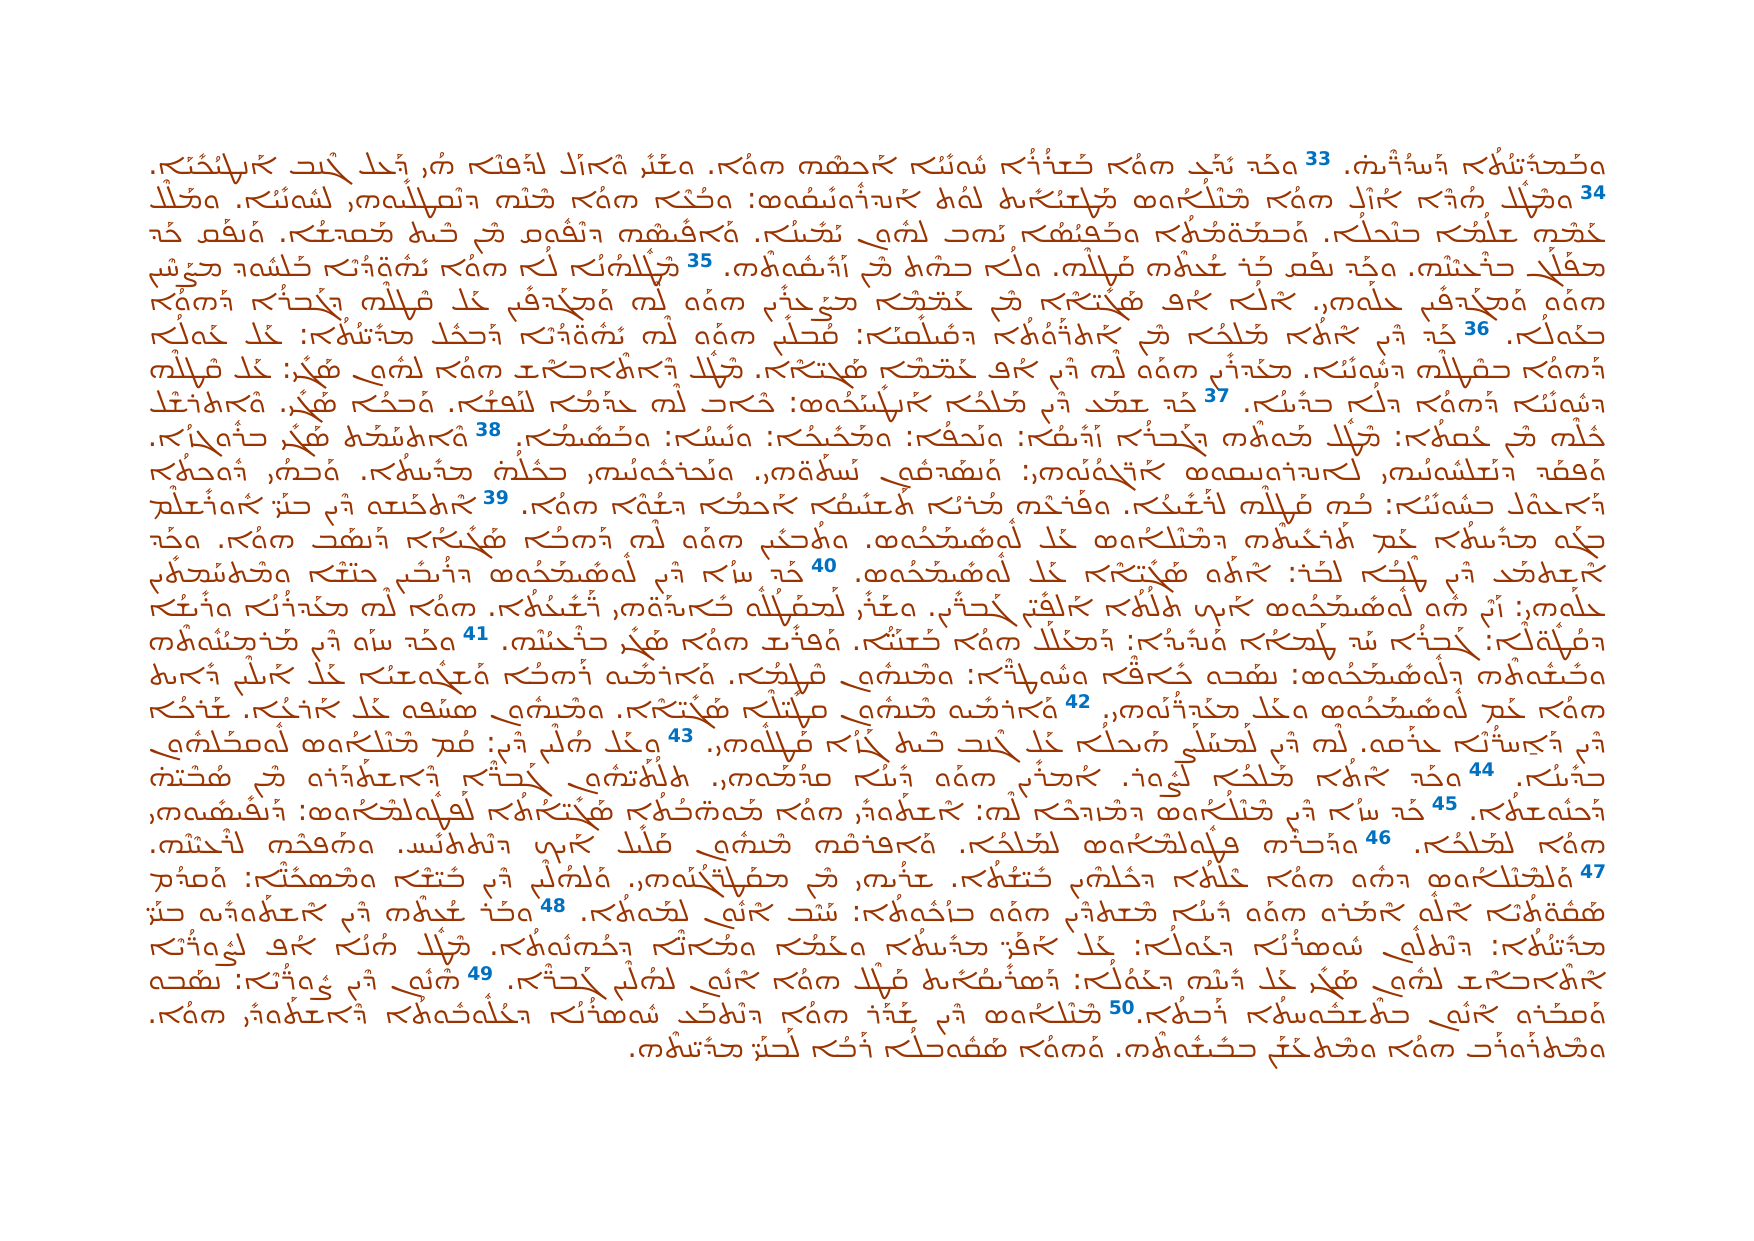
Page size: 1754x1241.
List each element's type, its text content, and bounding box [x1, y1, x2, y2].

text 1 ܣܺܡܝܳܘܢ ܕܶܝܢ ܒܺܝܫܳܐ: ܗܰܘ ܕܩܰܕܶܡܢ ܐܶܡܰܪܢ ܥܠܰܘܗܝ: ܕܰܗܘܳܐ ܡܚܰܘܝܳܢܳܐ ܘܰܡܫܰܠܡܳܢܳܐ ܕܰܡܕܺܝܢܬܳܐ ܘܰܕܒܶܝܬ ܓܰܙܳܐ. ܐܶܟܰܠ ܗܘܳܐ ܩܰܪܨܰܘܗܝ ܕܚܽܘܢܺܝܳܐ: ܘܰܪܡܺܝ ܗܘܳܐ ܥܠܰܘܗܝ ܡ̈ܶܠܶܐ: ܐܰܝܟ ܕܗܽܘ ܗܘܳܐ ܡܰܥܒܕܳܢܳܐ ܕܡܶܕܶܡ ܕܰܓܕܰܫ ܗܘܳܐ ܠܗܠܝܕܘܪܣ. ܘܗܽܘܝܽܘ ܣܳܥܽܘܪܳܐ ܕܟܽܠܗܶܝܢ ܒܺܝ̈ܫܳܬܳܐ ܕܶܐܬܰܝ̈ ܗܘܰܝ̈ ܥܠܰܘܗܝ. 2 ܘܥܰܠ ܗܰܘ ܕܥܳܒܶܕܡ ܛܳܒ̈ܳܬܳܐ ܗܘܳܐ ܕܰܡܕܺܝܢܬܶܗ: ܘܝܳܨܽܘܦܳܐ ܕܰܒܢܰܝ̈ ܥܰܡܶܗ: ܘܫܳܩܶܠ ܛܰܥܢܳܐ ܕܢܳܡܽܘܣܳܐ: ܘܡܰܡܪܰܚ ܗܘܳܐ ܕܢܺܐܡܰܪ. ܕܗܽܘܝܽܘ ܣܳܥܽܘܪܳܐ ܕܟܽܠܗܶܝܢ ܒܺܝ̈ܫܳܬܳܐ. 3 ܗܳܟܰܢܳܐ ܕܶܝܢ ܪܳܒܝܳܐ ܗܘܳܬ ܒܺܝܫܬܳܐ ܕܰܒܥܶܠܕܒܳܒܽܘܬܶܗ: ܐܰܝܟܰܢܳܐ ܕܩܶܛ̈ܠܶܐ ܣܰܓܺܝ̈ܐܶܐ ܗܳܘܶܝܢ ܗܘܰܘ: ܒܝܰܕ ܐܰܝܠܶܝܢ ܕܡܶܢܶܗ ܡܶܢ ܣܺܝܡܳܘܢ ܡܶܬܓܰܪܓܺܝܢ ܗܘܰܘ. 4 ܟܰܕ ܚܙܳܐ ܗܘܳܐ ܗܳܟܺܝܠ ܚܽܘܢܺܝܳܐ ܚܣܳܡܳܐ ܕܒܺܝܫܬܳܐ: ܘܠܰܐܦܳܠܳܘܢܺܝܳܘܣ ܪܺܝܫܳܐ ܘܰܡܕܰܒܪܳܢܳܐ ܕܣܽܪܺܝܰܐ ܘܰܕܦܽܘܢܺܝܩܺܝ: ܟܰܕ ܡܶܫܬܰܝܚܰܢ ܘܰܡܥܰܕܰܪ ܘܡܰܘܣܶܦ ܥܰܠ ܒܺܝ̈ܫܳܬܶܗ ܕܣܺܝܡܳܘܢ. 5 ܗܳܟܰܢܳܐ ܕܳܐܦ ܥܕܰܡܳܐ ܠܡܰܠܟܳܐ ܐܶܫܬܰܡܥܰܬ. ܕܰܗܘܳܐ ܐܶܟܶܠܩܰܪܨܳܐ ܘܡܰܫܠܡܳܢܳܐ ܕܰܒܢܰܝ̈ ܡܕܺܝܢܬܶܗ ܚܳܐܰܪ ܗܘܳܐ ܗܳܟܺܝܠ. ܘܡܶܬܒܰܝܰܢ ܚܽܘܢܺܝܳܐ: ܕܰܐܝܟܰܢܳܐ ܢܶܗܘܶܐ ܥܽܘܕܪܳܢܳܐ ܠܰܒܢܰܝ̈ ܥܰܡܶܗ. 6 ܘܡܶܣܬܰܟܰܠ ܗܘܳܐ ܘܚܳܙܶܐ: ܕܠܰܝܬ ܠܳܗ̇ ܬܽܘܒ ܦܽܘܪܣܳܐ ܡܶܕܶܡ ܕܢܶܗܘܶܐ ܫܠܳܡܳܐ: ܐܶܠܳܐ ܐܶܢ ܨܒܰܘ ܖ̈ܰܚܡܰܘܗܝ ܕܰܐܠܳܗܳܐ. ܘܠܳܐ ܢܶܬܩ̈ܢܳܢ ܨܶܒ̈ܘܳܬܳܐ ܒܶܠܥܳܕ ܡܶܢ ܐܰܠܳܗܳܐ. ܘܠܳܐ ܕܢܶܫܠܶܐ ܣܺܝܡܳܘܢ ܡܺܢ ܒܺܝܫܽܘܬܶܗ ܘܡܶܢ ܫܰܝܚܳܢܽܘܬܶܗ: ܐܶܠܳܐ ܐܶܢ ܗܘܳܐ ܥܽܘܕܪܳܢܳܐ ܡܶܢ ܫܡܰܝܳܐ. 7 ܡܶܢ ܒܳܬܰܪ ܕܶܝܢ ܕܡܺܝܬ ܣܠܘܩܘܣ ܡܰܠܟܳܐ: ܘܩܰܒܶܠ ܡܰܠܟܽܘܬܳܐ ܡܶܢ ܒܳܬܪܶܗ ܐܰܢܛܝܰܟܳܘܣ ܕܶܐܬܩܪܺܝ ܐܰܦܺܝܦܰܢܳܘܣ: ܐܶܙܰܠ ܐܺܝܳܣܽܘܢ ܐܰܚܽܘܗܝ ܕܚܽܘܢܺܝܳܐ ܪܰܒ ܟܳܗ̈ܢܶܐ ܒܢܶܟܠܳܐ: ܘܰܢܣܰܒ ܫܽܘܠܛܳܢܳܐ ܕܪܰܒܽܘܬ ܟܳܗܢܽܘܬܳܐ ܡܶܢ ܡܰܠܟܳܐ. 8 ܟܰܕ ܐܶܫܬܰܘܕܺܝ ܠܶܗ ܕܢܶܬܶܠ ܠܶܗ ܟܰܟܖ̈ܶܐ ܕܣܺܐܡܳܐ ܬܠܳܬܡܳܐܐ ܘܶܫܬܺܝܢ. ܘܡܶܢ ܥܒܺܝ̈ܕܳܬܳܐ ܐ̱ܚܪ̈ܳܢܝܳܬܳܐ ܬܡܳܢܺܝܢ ܟܰܟܪ̈ܺܝܢ. 9 ܘܬܽܘܒ ܕܶܝܢ ܐܶܫܬܰܘܕܺܝ ܠܶܗ ܕܢܶܬܶܠ ܠܶܗ: ܡܳܐܐ ܘܚܰܡܫܺܝܢ ܐ̱ܚܪ̈ܳܢܝܳܢ: ܐܶܢ ܗܽܘ ܕܢܰܦܶܣ ܠܶܗ ܡܰܠܟܳܐ ܕܢܶܒܢܶܐ ܓܽܘܡܢܣܝܢ ܒܽܐܘܪܺܫܠܶܡ: ܐܰܝܟ ܢܳܡܽܘܣܳܐ ܕܝܰܘܢܳܝ̈ܶܐ. ܘܰܢܩܺܝܡ ܐܰܓܽܘܒܳܐ ܘܬܰܟܬܽܘܫܳܐ ܕܰܗܘܰܘ ܢܶܬܟܰܬܫܺܝܢ ܒܶܐܣܛܰܕܺܝܳܘܢ: ܘܠܰܒܢܰܝ̈ ܐܽܘܪܺܫܠܶܡ ܕܢܶܬܟܰܬܒܽܘܢ ܐܰܢܛܝܳܟܳܝ̈ܶܐ. 10 ܘܟܰܕ ܐܰܦܶܣ ܠܶܗ ܡܰܠܟܳܐ: ܘܶܐܚܰܕ ܪܰܒܽܘܬ ܟܳܗܢܽܘܬܳܐ ܘܪܺܝܫܳܢܽܘܬܳܐ ܒܥܰܘܠܳܐ: ܒܰܪ ܫܳܥܬܶܗ ܒܶܗ ܒܙܰܒܢܳܐ: ܐܰܗܦܶܟ ܐܶܢܽܘܢ ܠܟܽܠܗܽܘܢ ܒܢܰܝ̈ ܥܰܡܶܗ: ܠܪܶܥܝܳܢܳܐ ܕܚܰܢܦܽܘܬܳܐ. 11 ܘܰܐܝܠܶܝܢ ܕܣܺܝ̈ܡܳܢ ܗܘܰܝ̈ ܠܺܝܗܽܘ̈ܕܳܝܶܐ ܒܰܡܪܰܚܡܳܢܽܘܬܳܐ ܕܰܐܠܳܗܳܐ: ܕܰܡܬܰܩ̈ܢܳܢ ܗܘܰܝ̈ ܒܝܰܕ ܝܽܘܚܰܢܳܢ ܐܰܒܽܘܗܝ ܕܶܐܘܦܠܺܝܡܳܘܣ ܗܰܘ ܕܶܐܙܰܠ ܗܘܳܐ ܒܺܐܝܙܓܰܕܽܘܬܳܐ ܠܘܳܬ ܪ̈ܽܗܘܡܳܝܶܐ ܥܰܠ ܐܰܦܰܝ̈ ܫܠܳܡܳܐ: ܐܳܦ ܠܶܗܝܢ ܐܰܥܒܰܪ ܘܒܰܛܶܠ ܐܶܢܶܝܢ. ܘܫܳܪܶܐ ܗܘܳܐ ܦܽܘܠܚܳܢܳܐ ܘܢܳܡܽܘ̈ܣܶܐ ܕܰܫܪܳܪܳܐ: ܘܣܳܐܶܡ ܗܘܳܐ ܘܰܡܚܰܕܶܬ ܢܳܡܽܘ̈ܣܶܐ ܘܰܥܝ̈ܳܕܶܐ ܒܺܝ̈ܫܶܐ. 12 ܒܛܺܝܠܳܐܺܝܬ ܓܶܝܪ ܘܰܡܣܰܪܗܒܳܐܺܝܬ ܬܚܶܝܬ ܫܽܘܪܳܗ̇ ܕܰܡܕܺܝܢܬܳܐ ܓܘܡܢܣܝܢ ܐܰܬܩܶܢ. ܘܠܰܐܝܠܶܝܢ ܕܥܰܫܺܝܢܺܝܢ ܒܚܰܝܠܳܐ ܫܰܥܒܶܕ: ܘܬܚܶܝܬ ܡܫܽܘܚܬܳܐ ܐܰܥܒܰܪ. 13 ܗܳܟܰܢܳܐ ܕܶܝܢ ܐܺܝܬܶܝܗ̇ ܗܘܳܬ ܚܦܺܝܛܳܐܺܝܬ ܕܚܰܢܦܽܘܬܳܐ: ܘܫܳܛܝܽܘܬܳܐ ܘܝܰܘܢܳܝܽܘܬܳܐ: ܘܛܽܘܥܝܽܘܬܳܐ ܕܥܰܡ̈ܡܶܐ ܒܺܐܝܕܰܘ̈ܗܝ ܕܺܐܝܳܣܽܘܢ ܥܰܘܳܠܳܐ: ܘܠܳܐ ܪܰܒ ܟܳܗ̈ܢܶܐ. ܘܗܳܟܰܢܳܐ ܪܰܒܝܳܐ ܗܘܳܬ ܛܰܢܦܽܘܬܳܐ. 14 ܐܰܝܟܰܢܳܐ ܕܠܳܐ ܡܶܟܺܝܠ ܐܺܝܬ ܗܘܳܬ ܒܛܺܝܠܽܘܬܳܐ ܠܟܳܗ̈ܢܶܐ ܥܰܠ ܬܶܫܡܶܫܬܳܐ ܕܡܰܕܒܚܳܐ ܘܰܕܕܶܒ̈ܚܶܐ ܘܰܕܩܽܘܪ̈ܒܶܢܶܐ. ܐܶܠܳܐ ܥܰܠ ܗܰܝܟܠܳܐ ܘܥܰܠ ܬܶܫܡܶܫܬܶܗ ܒܳܣܶܝܢ ܗܘܰܘ. ܘܡܶܣܬܰܪܗܒܺܝܢ ܗܘܰܘ ܕܢܶܚܙܽܘܢ ܘܢܶܝܒܰܣܡܽܘܢ ܒܬܰܟܬܽܘܫܳܐ ܕܥܰܘܠܳܐ ܘܰܒܩܶܠ̈ܝܳܬܳܐ ܕܬܰܟܬܽܘܫܳܐ ܕܕܳܪܳܐ. 15 ܘܥܰܠ ܐܺܝܩܳܪܳܐ ܕܬܶܫܡܶܫܬܳܐ ܕܰܐܒܳܗ̈ܳܬܳܐ ܒܳܣܶܝܢ ܗܘܰܘ. ܘܨܳܒܶܝܢ ܗܘܰܘ ܒܬܶܫܒܽܘܚܬܳܐ ܣܪܺܝܩܬܳܐ ܕܰܥܒܺܝ̈ܕܳܬܳܐ ܕܚܰܢܦܽܘܬܳܐ. 16 ܡܶܛܽܠܗܳܢܳܐ ܐܰܕܪܟܰܬ ܐܶܢܽܘܢ ܒܺܝܫܬܳܐ. ܘܗܳܢܽܘܢ ܕܚܳܣܡܺܝܢ ܗܘܰܘ ܒܰܥܒܺܝ̈ܕܳܬܗܽܘܢ. ܘܰܒܟܽܠ ܡܶܕܶܡ ܨܳܒܶܝܢ ܗܘܰܘ ܕܢܶܬܕܰܡܽܘܢ ܒܗܽܘܢ: ܗܶܢܽܘܢ ܐܶܬܗܰܦܰܟܘ ܘܰܗܘܰܘ ܠܗܽܘܢ ܒܥܶܠܕܒܳܒ̈ܶܐ. ܘܡܶܢ ܐܺܝܕܰܝ̈ܗܽܘܢ ܐܶܬܒܠܰܥܘ ܐܳܦ ܥܰܒܕܰܝ̈ܗܽܘܢ. 17 ܕܢܰܥܘܶܠ ܓܶܝܪ ܐ̱ܢܳܫ ܒܢܳܡܽܘܣܳܐ ܩܰܕܺܝܫܳܐ. ܠܳܐ ܫܰܦܺܝܪܳܐ ܐܳܦܠܳܐ ܙܳܕܩܳܐ. ܐܶܠܳܐ ܗܳܠܶܝܢ ܟܽܠ ܙܒܰܢ ܒܝܰܘܡܶܗ ܡܰܘܕܰܥ ܥܠܰܝܗܶܝܢ. 18 ܟܰܕ ܕܶܝܢ ܗܘܳܐ ܐܰܓܽܘܢܳܐ ܕܬܰܟܬܽܘܫܳܐ ܒܨܽܘܪ: ܕܰܥܒܺܝܕܺܝܢ ܗܘܰܘ ܚܕܳܐ ܠܚܰܡܶܫ ܫܢܺܝ̈ܢ: ܐܳܦ ܡܰܠܟܳܐ ܐܶܬܳܐ ܠܬܰܡܳܢ ܠܰܚܙܳܬܳܐ. 19 ܘܫܰܕܰܪ ܐܺܝܳܣܽܘܢ ܢܕܺܝܕܳܐ ܘܛܰܡܐܳܐ ܚܰܙܳܝ̈ܶܐ ܡܶܢ ܐܽܘܪܺܫܠܶܡ ܐܺܝܬܰܝܗܽܘܢ ܗܘܰܘ ܐܰܢܛܝܳܟܳܝ̈ܶܐ. ܘܫܰܕܰܪ ܒܺܐܝܕܰܝ̈ܗܽܘܢ ܬܠܳܬܳܐ ܐܰܠܦܺܝ̈ܢ ܘܰܬܠܳܬܡܳܐܐ ܘܟܶܣܦܳܐ. ܕܢܰܘܒܠܽܘܢ ܠܕܶܒܚܬܳܐ ܕܗܳܘܝܳܐ ܗܘܳܬ ܬܰܡܳܢ ܠܗܶܪܰܩܠܺܝܣ. ܒܥܰܘ ܕܶܝܢ ܗܳܠܶܝܢ ܕܰܐܘܒܠܽܘܗܝ ܠܟܶܣܦܳܐ ܘܰܐܦܺܝܣܘ: ܕܠܳܐ ܕܢܶܗܘܶܐ ܠܬܶܫܡܶܫܬܳܐ ܕܕܶܒܚܬܳܐ. ܡܶܛܽܠ ܕܠܳܐ ܙܳܕܩܳܐ ܗܘܳܬ ܗܳܕܶܐ. ܘܣܳܡܽܘܗܝ ܕܶܝܢ ܠܢܰܦ̈ܩܳܬܳܐ ܕܨܶܒ̈ܘܳܬܳܐ ܐ̱ܚܪ̈ܳܢܝܳܬܳܐ. 20 ܓܕܰܫ ܕܶܝܢ ܡܶܛܽܠ ܗܰܘ ܕܫܰܕܪܶܗ ܠܗܳܕܶܐ: ܘܡܶܛܽܠ ܗܳܠܶܝܢ ܕܰܐܦܺܝܣܘ ܗܳܟܰܢܳܐ: ܕܢܶܥܒܕܽܘܢܳܗ̇ ܫܚܺܝܡܳܐܺܝܬ ܥܒܺܝܕܬܳܐ ܠܬܶܫܡܶܫܬܳܐ ܐ̱ܚܪܺܬܳܐ. 21 ܟܰܕ ܐܶܫܬܰܕܰܪ ܕܶܝܢ ܠܡܶܨܪܶܝܢ ܐܰܦܳܠܳܘܢܺܝܳܘܣ ܒܪܶܗ ܕܡܢܰܣܬܝܘܣ: ܡܶܛܽܠ ܐܺܝܩܳܖ̈ܶܐ ܡܝܰܬܖ̈ܶܐ: ܠܘܳܬ ܦܝܠܡܛܘܪ ܡܰܠܟܳܐ ܕܡܶܨܪܶܝܢ. ܣܒܰܪ ܒܪܶܥܝܳܢܶܗ ܐܰܢܛܝܰܟܳܘܣ: ܕܰܗܘܳܐ ܠܶܗ ܢܽܘܟܪܳܝܳܐ ܠܺܥܒܺܝ̈ܕܳܬܳܐ ܕܡܰܠܟܽܘܬܶܗ: ܘܡܶܙܕܰܗܰܪ ܗܘܳܐ ܒܢܰܦܫܶܗ. ܡܶܛܽܠ ܗܳܢܳܐ ܐܶܬܳܐ ܥܕܰܡܳܐ ܠܝܽܘܦܺܐ ܡܶܛܽܠ ܨܶܒ̈ܘܳܬܳܐ. ܘܡܶܢ ܬܰܡܳܢ ܣܠܶܩ ܠܽܐܘܪܺܫܠܶܡ. 22 ܘܰܡܝܰܬܪܳܐܺܝܬ ܐܶܬܩܰܒܰܠ ܒܬܶܫܒܽܘܚܬܳܐ ܡܶܢ ܒܳܬܰܪܟܶܢ ܕܒܰܪ ܡܶܢ ܬܰܡܳܢ ܠܦܽܘܢܺܝܩܺܝ. 23 ܘܡܶܢ ܒܳܬܰܪ ܬܠܳܬ ܫܢܺܝ̈ܢ. ܫܰܕܰܪ ܐܺܝܳܣܽܘܢ ܠܡܶܢܶܠܐܳܘܣ ܐܰܚܽܘܗܝ ܕܣܺܝܡܳܘܢ ܪܰܫܺܝܥܳܐ: ܕܢܰܘܒܶܠ ܡܰܘ̈ܗܒܳܬܳܐ ܠܡܰܠܟܳܐ ܕܶܐܫܬܰܘܕܺܝ ܗܘܳܐ ܕܢܶܬܶܠ ܠܶܗ. ܘܰܕܢܺܐܡܰܪ ܠܶܗ ܥܰܠ ܨܶܒ̈ܘܳܬܳܐ ܡܝܰܬܪ̈ܳܬܳܐ ܕܡܶܬܒܰܥ̈ܝܳܢ ܗܘܰܝ̈ ܠܗܽܘܢ. 24 ܗܽܘ ܕܶܝܢ ܟܰܕ ܐܶܙܰܠ: ܐܶܬܩܰܝܰܡ ܘܶܐܫܬܰܒܰܚ ܩܕܳܡ ܡܰܠܟܳܐ. ܘܫܶܐܠ ܪܰܒܽܘܬ ܟܳܗܢܽܘܬܳܐ. ܘܶܐܬܥܰܠܺܝ ܗܘܳܐ ܥܰܠ ܐܺܝܳܣܽܘܢ: ܘܝܰܗܒ ܬܠܳܬܡܳܐܐ ܟܰܟܪ̈ܺܝܢ ܕܣܺܐܡܳܐ ܝܰܬܺܝܪ̈ܳܬܳܐ. 25 ܘܟܰܕ ܢܣܰܒ ܦܽܘܩܕܳܢܳܐ ܡܶܢ ܡܰܠܟܳܐ ܐܶܬܳܐ: ܟܰܕ ܡܶܕܶܡ ܕܫܳܘܶܐ ܠܪܰܒܽܘܬ ܟܳܗܢܽܘܬܳܐ ܠܳܐ ܥܳܒܶܕ ܗܘܳܐ. ܐܶܠܳܐ ܡܰܠܒܶܫ ܗܘܳܐ ܒܚܶܡܬܳܐ ܘܰܒܪܽܘܓܙܳܐ. ܘܰܡܠܶܐ ܗܘܳܐ ܪܶܥܝܳܢܳܐ ܦܰܩܪܳܐ ܘܫܰܝܚܳܢܳܐ. 26 ܘܺܐܝܳܣܽܘܢ ܕܶܝܢ ܕܶܐܬܢܟܶܠ ܗܘܳܐ ܥܰܠ ܐܰܚܽܘܗܝ: ܐܶܬܢܟܶܠ ܐܳܦ ܥܰܠ ܐ̱ܚܪܺܢܳܐ. ܘܰܥܪܰܩ ܘܶܐܙܰܠ ܠܰܐܪܥܳܐ ܕܥܰܡܽܘܢ. 27 ܘܡܶܢܶܠܳܐܳܘܣ ܕܶܝܢ ܐܶܚܰܕ ܗܘܳܐ ܪܺܝܫܳܢܽܘܬܳܐ. ܘܡܶܕܶܡ ܕܶܐܫܬܰܘܕܺܝ ܗܘܳܐ ܠܡܰܠܟܳܐ ܠܳܐ ܡܳܛܝܳܐ ܗܘܳܬ ܒܺܐܝܕܰܘ̈ܗܝ ܕܢܶܬܶܠ. 28 ܘܟܰܕ ܐܶܬܳܐ ܘܰܬܒܰܥ ܗܘܳܐ ܠܶܗ ܣܽܘܣܛܪܳܛܳܘܣ: ܗܰܘ ܕܺܥܒܺܝܕ ܗܘܳܐ ܗܽܘܦܰܪܟܳܐ ܥܰܠ ܡܶܪܕܳܐ: ܠܶܗ ܓܶܝܪ ܝܺܗܺܝܒ ܗܘܳܐ ܫܽܘܠܛܳܢܳܐ ܕܰܬܒܰܥܬܳܐ ܕܨܶܒ̈ܘܳܬܳܐ ܡܝܰܬܪ̈ܳܬܳܐ. ܡܶܛܽܠ ܗܳܢܳܐ ܐܶܬܩܪܺܝܘ ܬܖ̈ܰܝܗܽܘܢ ܠܘܳܬ ܡܰܠܟܳܐ. 29 ܡܶܢܶܠܶܐܳܘܣ ܕܶܝܢ ܫܒܰܩ ܚܠܳܦܰܘܗܝ ܪܰܒ ܟܳܗ̈ܢܶܐ: ܠܠܽܘܣܺܝܡܳܟܳܘܣ ܐܰܚܽܘܗܝ. ܣܽܘܣܛܪܳܛܳܘܣ ܕܶܝܢ ܫܒܰܩ ܠܩܰܪܳܛܶܐܛܳܐ: ܕܰܥܒܺܝܕ ܗܘܳܐ ܥܰܠ ܩܽܘܦܪ̈ܳܝܶܐ. 30 ܘܟܰܕ ܗܶܢܽܘܢ ܒܗܳܠܶܝܢ ܐܺܝܬܰܝܗܽܘܢ ܗܘܰܘ. ܓܕܰܫ ܕܢܰܡܪܕܽܘܢ ܛܰܪ̈ܣܳܝܶܐ ܘܡܰܠܽܘܛܳܝ̈ܶܐ. ܡܶܛܽܠ ܕܰܐܢܛܝܳܟܺܝܰܐ ܒܡܰܘܗܰܒܬܳܐ ܝܺܗܺܝܒܳܐ ܗܘܳܬ ܠܰܕܪܽܘܟܬܶܗ ܕܡܰܠܟܳܐ. 31 ܒܰܥܓܰܠ ܕܶܝܢ ܟܰܕ ܫܡܰܥ ܡܰܠܟܳܐ: ܐܶܬܳܐ ܕܰܢܫܰܝܶܢ ܐܶܢܽܘܢ. ܘܰܫܒܰܩ ܬܰܡܳܢ ܠܗܰܘ ܕܰܗܘܳܐ ܚܠܳܦ ܐܰܢܪܽܘܢܺܝܩܳܘܣ. ܗܰܘ ܕܰܥܒܺܝܕ ܗܘܳܐ ܥܰܠ ܨܶܒ̈ܘܳܬܳܐ ܡܝܰܩܪ̈ܳܬܳܐ. 32 ܡܶܢܶܠܳܐܳܘܣ ܕܶܝܢ ܟܰܕ ܣܒܰܪ ܠܶܗ ܕܶܐܫܟܰܚ ܠܶܗ ܐܰܬܪܳܐ ܓܢܰܒ ܡܶܢ ܡܳܐܢ̈ܶܐ ܕܕܰܗܒܳܐ ܕܗܰܝܟܠܳܐ ܘܝܰܗܒ ܠܰܐܢܕܽܪܘܢܺܝܩܳܘܣ. ܘܫܰܪܟܳܐ ܕܶܐܫܟܰܚ ܕܫܰܕܰܪ: ܘܙܰܒܶܢ ܒܨܽܘܪ ܘܒܰܡܕܺܝ̈ܢܳܬܳܐ ܕܰܚܕܳܪ̈ܶܝܗ̇. 33 ܘܟܰܕ ܝܺܕܰܥ ܗܘܳܐ ܒܰܫܪܳܪܳܐ ܚܽܘܢܺܝܳܐ ܐܰܟܣܶܗ ܗܘܳܐ. ܘܫܰܢܺܝ ܘܶܐܙܰܠ ܠܕܰܦܢܶܐ ܗܳܝ ܕܰܥܠ ܓܶܢܒ ܐܰܢܛܝܳܟܺܝܰܐ. 34 ܘܡܶܛܽܠ ܗܳܕܶܐ ܐܳܙܶܠ ܗܘܳܐ ܡܶܢܶܠܳܐܳܘܣ ܡܰܛܫܝܳܐܺܝܬ ܠܘܳܬ ܐܰܢܕܪܽܘܢܺܝܩܳܘܣ: ܘܒܳܥܶܐ ܗܘܳܐ ܡܶܢܶܗ ܕܢܶܩܛܠܺܝܘܗܝ ܠܚܽܘܢܺܝܳܐ. ܘܡܰܠܶܠ ܥܰܡܶܗ ܫܠܳܡܳܐ ܒܢܶܟܠܳܐ. ܘܰܒܡܰܘ̈ܡܳܬܳܐ ܘܒܰܦܝܳܣܳܐ ܝܰܗܒ ܠܗܽܘܢ ܝܰܡܺܝܢܳܐ. ܘܰܐܦܺܝܣܶܗ ܕܢܶܦܽܘܩ ܡܶܢ ܒܶܝܬ ܡܰܩܕܫܳܐ. ܘܰܢܦܰܩ ܟܰܕ ܡܦܰܠܰܓ ܒܪܶܥܝܶܢܶܗ. ܘܟܰܕ ܢܦܰܩ ܒܰܪ ܫܳܥܬܶܗ ܩܰܛܠܶܗ. ܘܠܳܐ ܒܗܶܬ ܡܶܢ ܙܰܕܺܝܩܽܘܬܶܗ. 35 ܡܶܛܽܠܗܳܢܳܐ ܠܳܐ ܗܘܳܐ ܝܺܗܽܘ̈ܕܳܝܶܐ ܒܰܠܚܽܘܕ ܡܨܰܚܶܝܢ ܗܘܰܘ ܘܰܡܓܰܕܦܺܝܢ ܥܠܰܘܗܝ. ܐܶܠܳܐ ܐܳܦ ܣܰܓܺܝ̈ܐܶܐ ܡܶܢ ܥܰܡ̈ܡܶܐ ܡܨܰܥܪܺܝܢ ܗܘܰܘ ܠܶܗ ܘܰܡܓܰܕܦܺܝܢ ܥܰܠ ܩܶܛܠܶܗ ܕܓܰܒܪܳܐ ܕܰܗܘܳܐ ܒܥܰܘܠܳܐ. 36 ܟܰܕ ܕܶܝܢ ܐܶܬܳܐ ܡܰܠܟܳܐ ܡܶܢ ܐܰܬܖ̈ܰܘܳܬܳܐ ܕܩܺܝܠܺܩܝܰܐ: ܩܳܒܠܺܝܢ ܗܘܰܘ ܠܶܗ ܝܺܗܽܘ̈ܕܳܝܶܐ ܕܰܒܟܽܠ ܡܕܺܝ̈ܢܳܬܳܐ: ܥܰܠ ܥܰܘܠܳܐ ܕܰܗܘܳܐ ܒܩܶܛܠܶܗ ܕܚܽܘܢܺܝܳܐ. ܡܥܰܕܪܺܝܢ ܗܘܰܘ ܠܶܗ ܕܶܝܢ ܐܳܦ ܥܰܡ̈ܡܶܐ ܣܰܓܝ̈ܐܶܐ. ܡܶܛܽܠ ܕܶܐܬܶܐܒܐܶܫ ܗܘܳܐ ܠܗܽܘܢ ܣܰܓܺܝ: ܥܰܠ ܩܶܛܠܶܗ ܕܚܽܘܢܺܝܳܐ ܕܰܗܘܳܐ ܕܠܳܐ ܒܕܺܝܢܳܐ. 37 ܟܰܕ ܫܡܰܥ ܕܶܝܢ ܡܰܠܟܳܐ ܐܰܢܛܺܝܝܰܟܳܘܣ: ܟܶܐܒ ܠܶܗ ܥܕܰܡܳܐ ܠܢܰܦܫܳܐ. ܘܰܒܟܳܐ ܣܰܓܺܝ. ܘܶܐܬܪܫܶܠ ܟܽܠܶܗ ܡܶܢ ܥܳܩܬܳܐ: ܡܶܛܽܠ ܡܰܘܬܶܗ ܕܓܰܒܪܳܐ ܙܰܕܺܝܩܳܐ: ܘܢܰܟܦܳܐ: ܘܡܰܟܺܝܟܳܐ: ܘܢܺܝܚܳܐ: ܘܒܰܣܺܝܡܳܐ. 38 ܘܶܐܬܚܰܡܰܬ ܣܰܓܺܝ ܒܪܽܘܓܙܳܐ. ܘܰܦܩܰܕ ܕܢܰܫܠܚܽܘܢܳܝܗܝ ܠܐܢܕܪܘܢܝܩܘܣ ܐܰܪ̈ܓܘܳܢܰܘܗܝ: ܘܰܢܣܰܕܩܽܘܢ ܢܰܚܬܰܘ̈ܗܝ. ܘܢܰܟܪܟܽܘܢܳܝܗܝ ܒܟܽܠܳܗ̇ ܡܕܺܝܢܬܳܐ. ܘܰܒܗܳܝ ܕܽܘܟܬܳܐ ܕܰܐܥܘܶܠ ܒܚܽܘܢܺܝܳܐ: ܒܳܗ ܩܰܛܠܶܗ ܠܪܰܫܺܝܥܳܐ. ܘܦܰܪܥܶܗ ܡܳܪܝܳܐ ܬܰܫܢܺܝܩܳܐ ܐܰܟܡܳܐ ܕܫܳܘܶܐ ܗܘܳܐ. 39 ܐܶܬܟܰܢܫܘ ܕܶܝܢ ܒܢܰܝ̈ ܐܽܘܪܺܫܠܶܡ ܒܓܰܘ ܡܕܺܝܢܬܳܐ ܥܰܡ ܬܰܪܥܺܝܬܶܗ ܕܡܶܢܶܠܐܳܘܣ ܥܰܠ ܠܽܘܣܺܝܡܰܟܳܘܣ. ܘܬܳܒܥܺܝܢ ܗܘܰܘ ܠܶܗ ܕܰܗܒܳܐ ܣܰܓܺܝܐܳܐ ܕܰܢܣܰܒ ܗܘܳܐ. ܘܟܰܕ ܐܶܫܬܡܰܥ ܕܶܝܢ ܛܶܒܳܐ ܠܒܰܪ: ܐܶܬܰܘ ܣܰܓܺܝ̈ܐܶܐ ܥܰܠ ܠܽܘܣܺܝܡܰܟܳܘܣ. 40 ܟܰܕ ܚܙܳܐ ܕܶܝܢ ܠܽܘܣܺܝܡܰܟܳܘܣ ܕܪܳܝܒܺܝܢ ܟܢ̈ܫܶܐ ܘܡܶܬܚܰܡܬܺܝܢ ܥܠܰܘܗܝ: ܙܰܝܶܢ ܗܽܘ ܠܽܘܣܺܝܡܰܟܳܘܣ ܐܰܝܟ ܬܠܳܬܳܐ ܐܰܠܦܺܝ̈ܢ ܓܰܒܪ̈ܺܝܢ. ܘܫܰܪܺܝ ܠܰܡܩܰܛܳܠܽܘ ܒܺܐܝܕܰܘ̈ܗܝ ܖ̈ܰܫܺܝܥܳܬܳܐ. ܗܘܳܐ ܠܶܗ ܡܥܰܕܪܳܢܳܐ ܘܪܺܝܫܳܐ ܕܩܳܛܽܘ̈ܠܶܐ: ܓܰܒܪܳܐ ܚܰܕ ܛܰܡܐܳܐ ܘܰܢܕܺܝܕܳܐ: ܕܰܡܥܰܠܰܠ ܗܘܳܐ ܒܰܫܢܰܝ̈ܳܐ. ܘܰܦܪܺܝܫ ܗܘܳܐ ܣܰܓܺܝ ܒܪܶܥܝܳܢܶܗ. 41 ܘܟܰܕ ܚܙܰܘ ܕܶܝܢ ܡܰܪܡܝܳܢܽܘܬܶܗ ܘܒܺܝܫܽܘܬܶܗ ܕܠܽܘܣܺܝܡܰܟܳܘܣ: ܢܣܰܒܘ ܟܺܐܦ̈ܶܐ ܘܚܽܘܛܖ̈ܶܐ: ܘܡܶܢܗܽܘܢ ܩܶܛܡܳܐ. ܘܰܐܪܡܺܝܘ ܪܰܗܒܳܐ ܘܰܫܓܽܘܫܝܳܐ ܥܰܠ ܐܰܝܠܶܝܢ ܕܺܐܝܬ ܗܘܳܐ ܥܰܡ ܠܽܘܣܺܝܡܰܟܳܘܣ ܘܥܰܠ ܡܥܰܕܪ̈ܳܢܰܘܗܝ. 42 ܘܰܐܪܡܺܝܘ ܡܶܢܗܽܘܢ ܩܛܺܝ̈ܠܶܐ ܣܰܓܺܝ̈ܐܶܐ. ܘܡܶܢܗܽܘܢ ܣܚܰܦܘ ܥܰܠ ܐܰܪܥܳܐ. ܫܰܪܟܳܐ ܕܶܝܢ ܕܰܐ̱ܚܪ̈ܳܢܶܐ ܥܪܰܩܘ. ܠܶܗ ܕܶܝܢ ܠܰܡܚܰܠܰܨ ܗܰܝܟܠܳܐ ܥܰܠ ܓܶܢܒ ܒܶܝܬ ܓܰܙܳܐ ܩܰܛܠܽܘܗܝ. 43 ܘܥܰܠ ܗܳܠܶܝܢ ܕܶܝܢ: ܩܳܡ ܡܶܢܶܠܐܳܘܣ ܠܽܘܩܒܰܠܗܽܘܢ ܒܕܺܝܢܳܐ. 44 ܘܟܰܕ ܐܶܬܳܐ ܡܰܠܟܳܐ ܠܨܽܘܪ. ܐܳܡܪܺܝܢ ܗܘܰܘ ܕܺܝܢܳܐ ܩܕܳܡܰܘܗܝ. ܬܠܳܬܰܝ̈ܗܽܘܢ ܓܰܒܖ̈ܶܐ ܕܶܐܫܬܰܕܰܪܘ ܡܶܢ ܣܳܒܶܝ̈ܗ̇ ܕܰܟܢܽܘܫܬܳܐ. 45 ܟܰܕ ܚܙܳܐ ܕܶܝܢ ܡܶܢܶܠܳܐܳܘܣ ܕܡܶܙܕܟܶܐ ܠܶܗ: ܐܶܫܬܰܘܕܺܝ ܗܘܳܐ ܡܰܘܗ̈ܒܳܬܳܐ ܣܰܓܺܝ̈ܐܳܬܳܐ ܠܰܦܛܽܘܠܡܶܐܳܘܣ: ܕܰܢܦܺܝܣܺܝܘܗܝ ܗܘܳܐ ܠܡܰܠܟܳܐ. 46 ܘܕܰܒܪܶܗ ܦܛܽܘܠܡܶܐܳܘܣ ܠܡܰܠܟܳܐ. ܘܰܐܦܪܩܶܗ ܡܶܢܗܽܘܢ ܩܰܠܺܝܠ ܐܰܝܟ ܕܢܶܬܬܢܺܝܚ. ܘܗܰܦܟܶܗ ܠܪܶܥܝܶܢܶܗ. 47 ܘܰܠܡܶܢܶܠܐܳܘܣ ܕܗܽܘ ܗܘܳܐ ܥܶܠܬܳܐ ܕܟܽܠܗܶܝܢ ܒܺܝ̈ܫܳܬܳܐ. ܫܪܳܝܗܝ ܡܶܢ ܡܩܰܛܪ̈ܓܳܢܰܘܗܝ. ܘܰܠܗܳܠܶܝܢ ܕܶܝܢ ܒܺܝ̈ܫܶܐ ܘܡܶܣܟܺܢ̈ܶܐ: ܘܰܩܕܳܡ ܣܰܩܽܘ̈ܬܳܝܶܐ ܐܶܠܽܘ ܐܶܡܰܪܘ ܗܘܰܘ ܕܺܝܢܳܐ ܡܶܫܬܕܶܝܢ ܗܘܰܘ ܒܙܳܟܽܘܬܳܐ: ܚܰܝܶܒ ܐܶܢܽܘܢ ܠܡܰܘܬܳܐ. 48 ܘܒܰܪ ܫܳܥܬܶܗ ܕܶܝܢ ܐܶܫܬܰܘܕܺܝܘ ܒܢܰܝ̈ ܡܕܺܝ̈ܢܳܬܳܐ: ܕܢܶܬܠܽܘܢ ܚܽܘܣܪܳܢܳܐ ܕܥܰܘܠܳܐ: ܥܰܠ ܐܰܦܰܝ̈ ܡܕܺܝܢܬܳܐ ܘܥܰܡܳܐ ܘܡܳܐܢ̈ܶܐ ܕܟܳܗܢܽܘܬܳܐ. ܡܶܛܽܠ ܗܳܢܳܐ ܐܳܦ ܠܨܽܘܪ̈ܳܝܶܐ ܐܶܬܶܐܒܐܶܫ ܠܗܽܘܢ ܣܰܓܺܝ ܥܰܠ ܕܺܝܢܶܗ ܕܥܰܘܳܠܳܐ: ܕܰܣܪܺܝܩܳܐܺܝܬ ܩܰܛܶܠ ܗܘܳܐ ܐܶܢܽܘܢ ܠܗܳܠܶܝܢ ܓܰܒܖ̈ܶܐ. 49 ܗܶܢܽܘܢ ܕܶܝܢ ܨܽܘܪ̈ܳܝܶܐ: ܢܣܰܒܘ ܘܰܩܒܰܪܘ ܐܶܢܽܘܢ ܒܬܶܫܒܽܘܚܬܳܐ ܪܰܒܬܳܐ.50 ܡܶܢܶܠܐܳܘܣ ܕܶܝܢ ܫܰܕܰܪ ܗܘܳܐ ܕܢܶܬܒܰܥ ܚܽܘܣܪܳܢܳܐ ܕܥܳܠܽܘܒܽܘܬܳܐ ܕܶܐܫܬܰܘܕܺܝ ܗܘܳܐ. ܘܡܶܬܪܰܘܪܰܒ ܗܘܳܐ ܘܡܶܬܥܰܫܰܢ ܒܒܺܝܫܽܘܬܶܗ. ܘܰܗܘܳܐ ܣܰܩܽܘܒܠܳܐ ܪܰܒܳܐ ܠܰܒܢܰܝ̈ ܡܕܺܝ̈ܢܬܶܗ. [148, 148, 1606, 1064]
